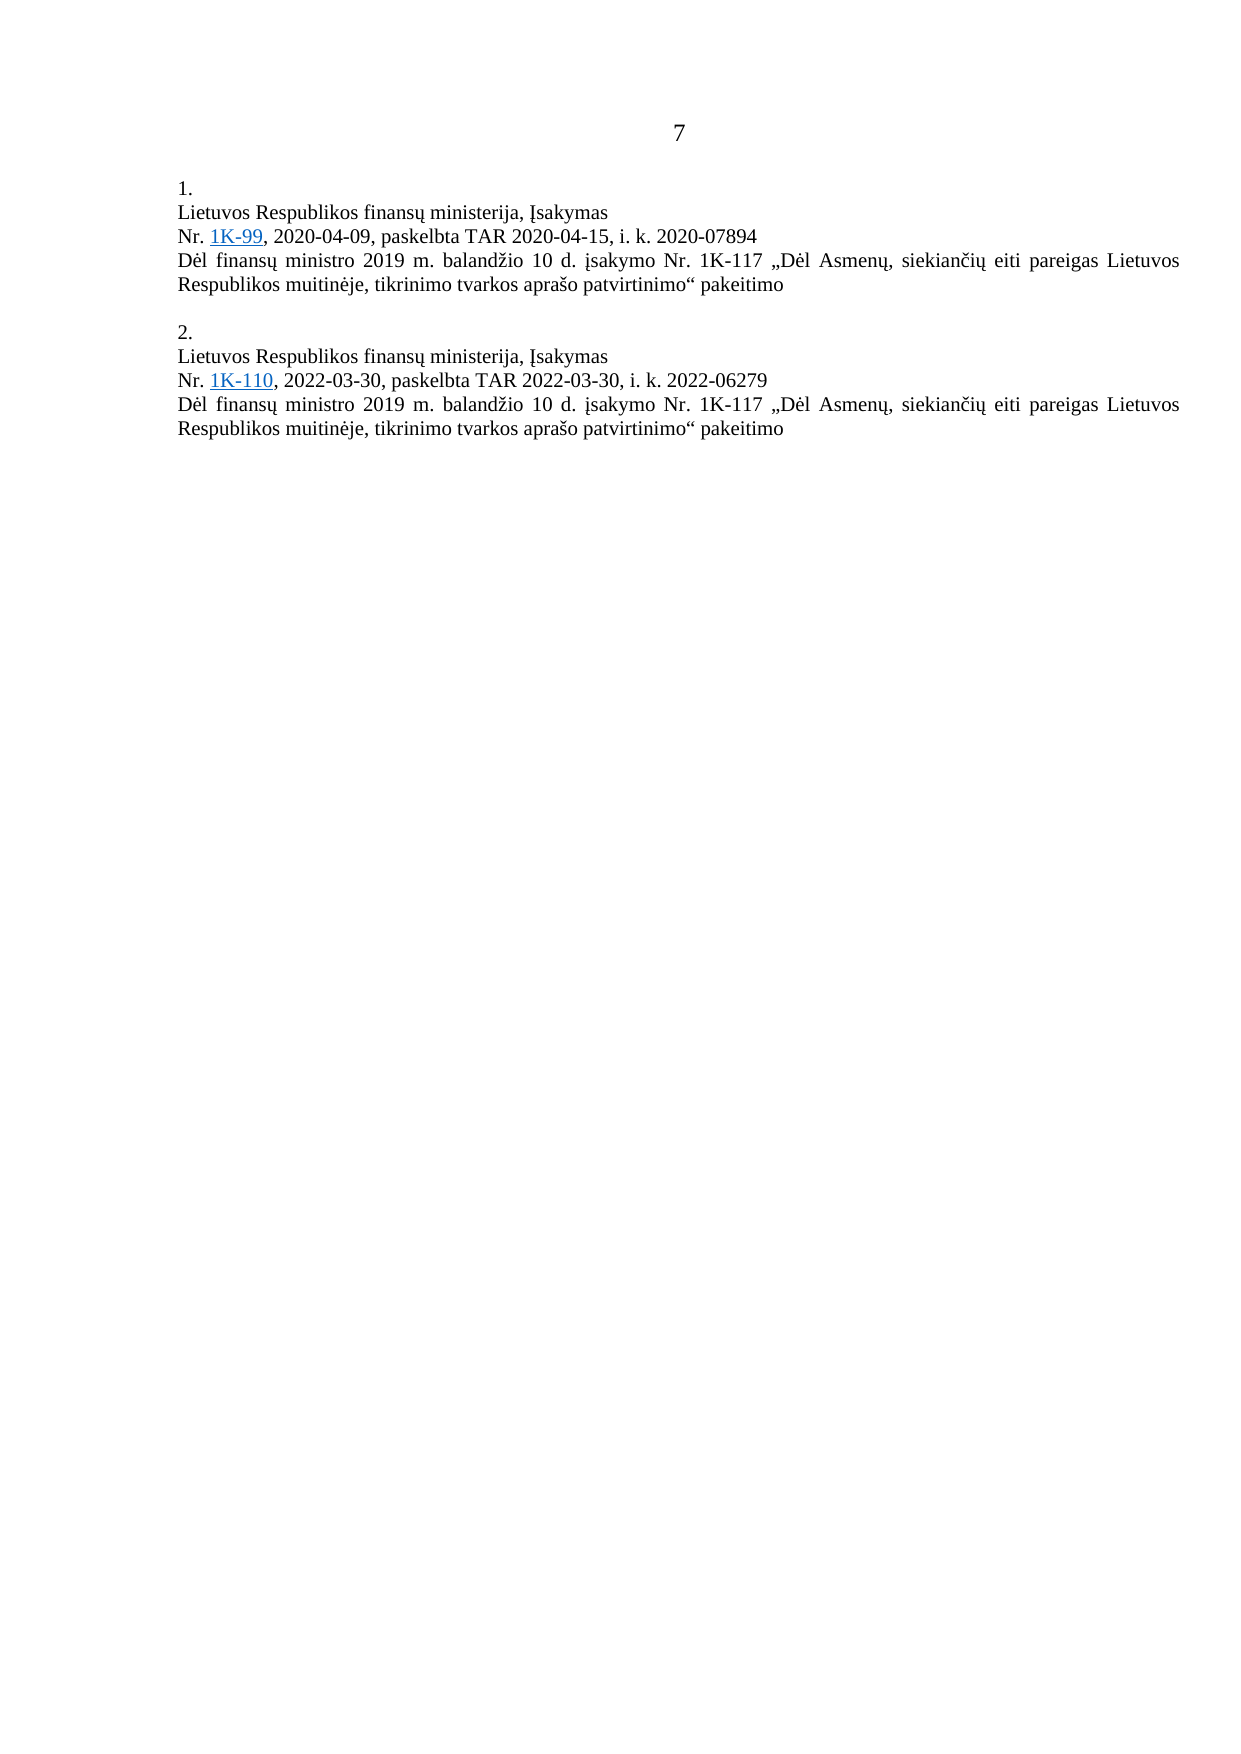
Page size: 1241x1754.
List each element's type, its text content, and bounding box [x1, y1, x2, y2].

text Dėl finansų ministro 2019 m. balandžio 10 d. įsakymo Nr. 1K-117 „Dėl Asmenų, siekiančių eiti pareigas Lietuvos Respublikos muitinėje, tikrinimo tvarkos aprašo patvirtinimo“ pakeitimo [177, 392, 1181, 440]
text 2. [177, 320, 1181, 344]
text Lietuvos Respublikos finansų ministerija, Įsakymas [177, 344, 1181, 368]
text Lietuvos Respublikos finansų ministerija, Įsakymas [177, 200, 1181, 224]
text 1. [177, 176, 1181, 200]
text Nr. 1K-99, 2020-04-09, paskelbta TAR 2020-04-15, i. k. 2020-07894 [177, 224, 1181, 248]
text Nr. 1K-110, 2022-03-30, paskelbta TAR 2022-03-30, i. k. 2022-06279 [177, 368, 1181, 392]
text Dėl finansų ministro 2019 m. balandžio 10 d. įsakymo Nr. 1K-117 „Dėl Asmenų, siekiančių eiti pareigas Lietuvos Respublikos muitinėje, tikrinimo tvarkos aprašo patvirtinimo“ pakeitimo [177, 248, 1181, 296]
